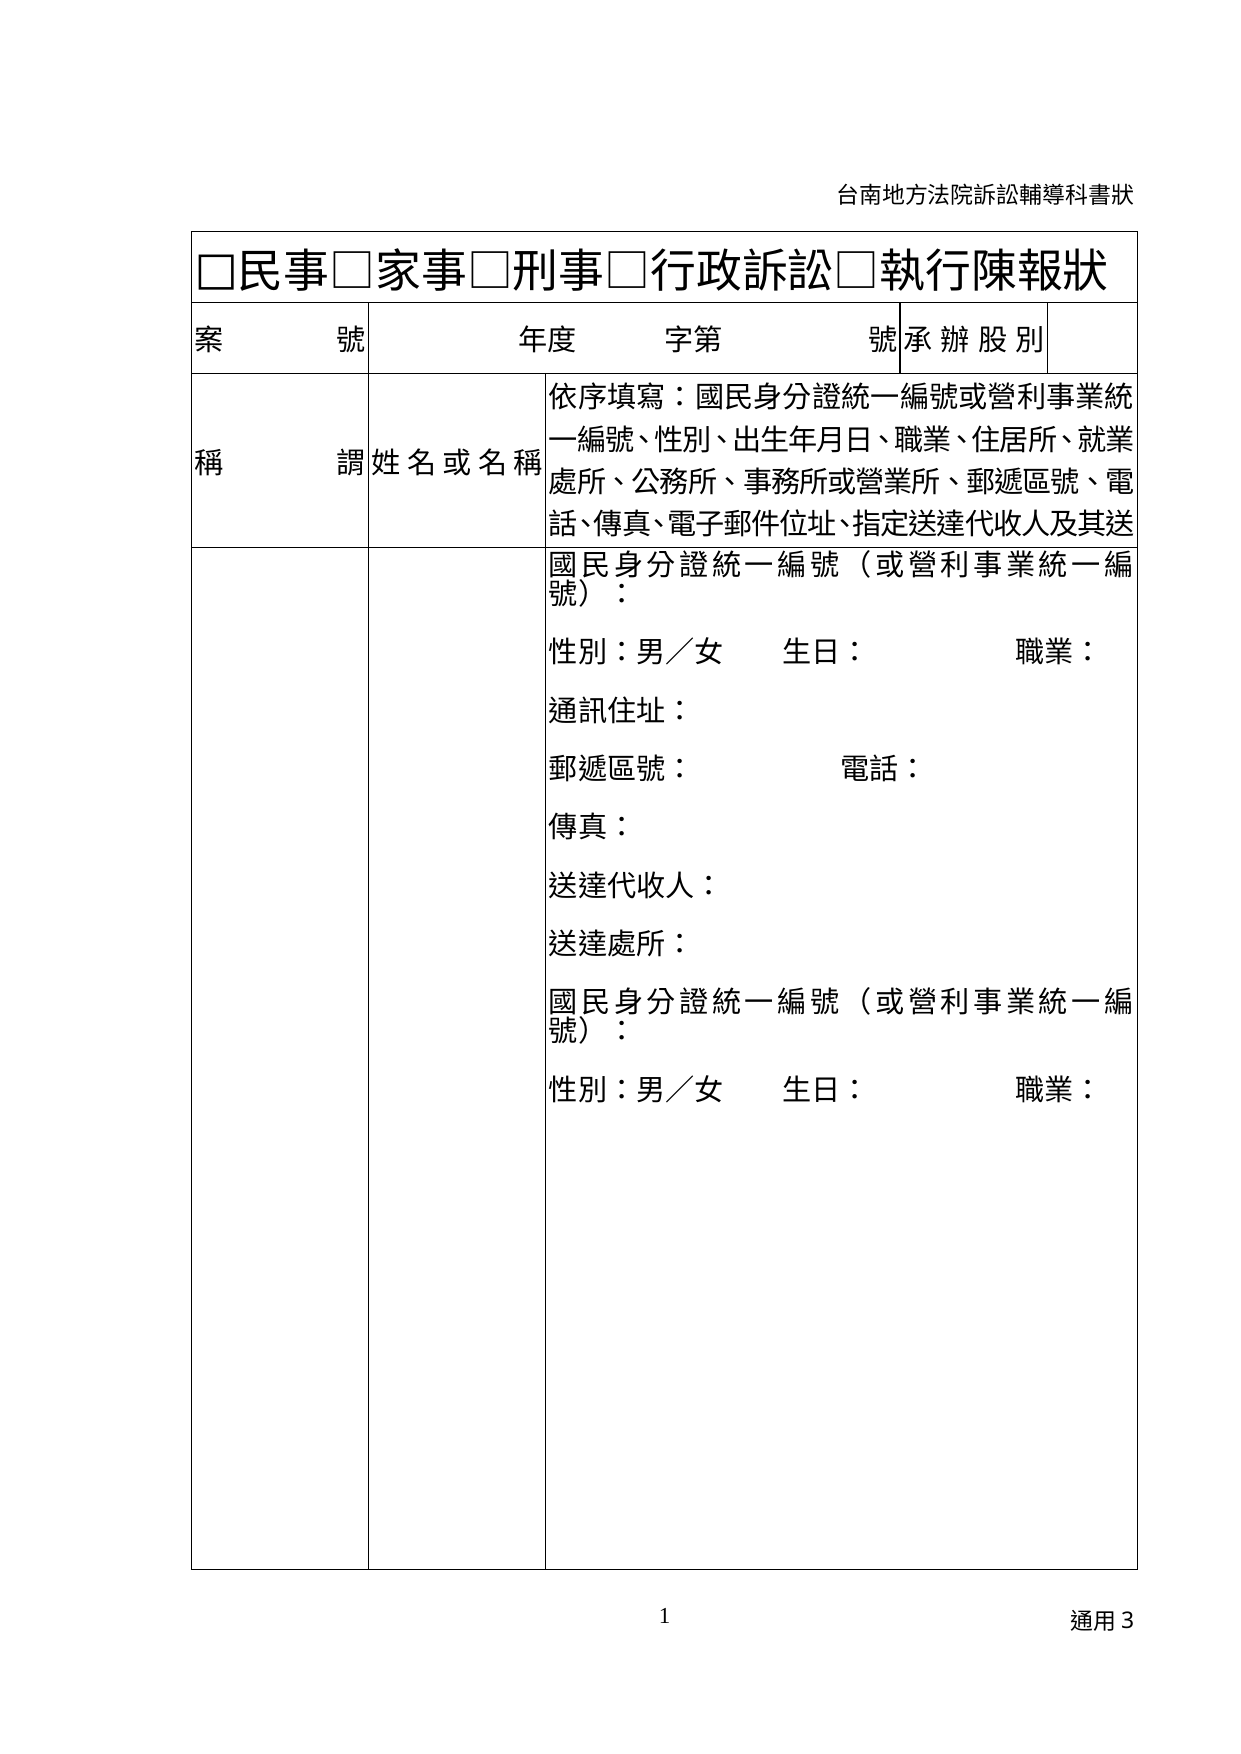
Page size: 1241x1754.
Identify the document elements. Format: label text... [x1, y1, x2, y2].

table_cell 案號 [192, 303, 368, 373]
table_cell 承辦股別 [901, 303, 1047, 373]
table_cell 姓名或名稱 [369, 374, 545, 547]
table_cell 國民身分證統一編號（或營利事業統一編號）： 性別：男／女 生日： 職業： 通訊住址： 郵遞區號： 電話： 傳真： 送達代收人： 送達處所： 國民身分證統一編號（或營利事業統一編號）： 性別：男／女 生日： 職業： [546, 548, 1137, 1569]
table_cell [369, 548, 545, 1569]
table_cell [192, 548, 368, 1569]
table_header □民事□家事□刑事□行政訴訟□執行陳報狀 [192, 232, 1137, 302]
table_cell 依序填寫：國民身分證統一編號或營利事業統一編號、性別、出生年月日、職業、住居所、就業處所、公務所、事務所或營業所、郵遞區號、電話、傳真、電子郵件位址、指定送達代收人及其送達處所。 [546, 374, 1137, 547]
table_cell 年度 字第 號 [369, 303, 899, 373]
table_cell 稱謂 [192, 374, 368, 547]
table_cell [1048, 303, 1137, 373]
